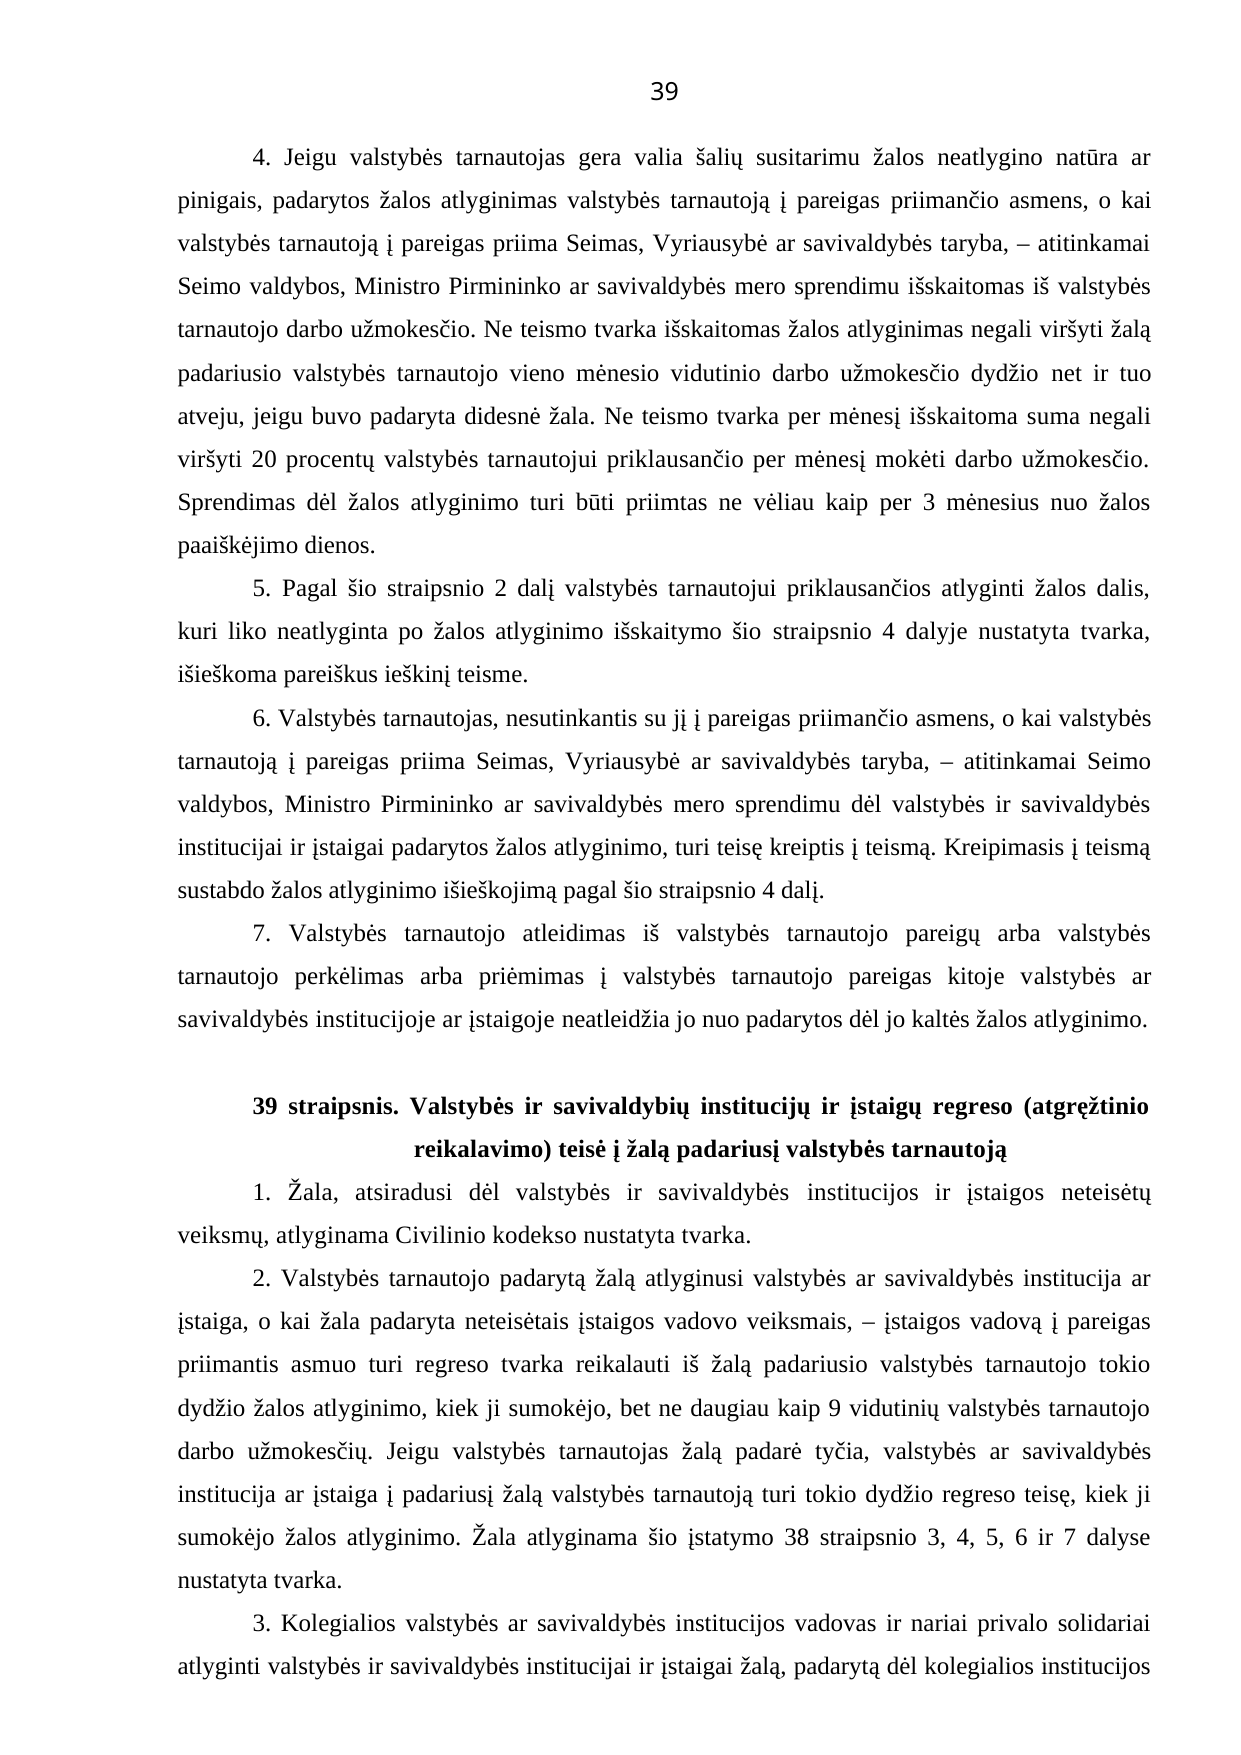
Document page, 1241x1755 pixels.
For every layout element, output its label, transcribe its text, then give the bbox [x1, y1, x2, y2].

text 6. Valstybės tarnautojas, nesutinkantis su jį į pareigas priimančio asmens, o kai valstybės tarnautoją į pareigas priima Seimas, Vyriausybė ar savivaldybės taryba, – atitinkamai Seimo valdybos, Ministro Pirmininko ar savivaldybės mero sprendimu dėl valstybės ir savivaldybės institucijai ir įstaigai padarytos žalos atlyginimo, turi teisę kreiptis į teismą. Kreipimasis į teismą sustabdo žalos atlyginimo išieškojimą pagal šio straipsnio 4 dalį. [177, 703, 1152, 904]
text 39 straipsnis. Valstybės ir savivaldybių institucijų ir įstaigų regreso (atgręžtinio reikalavimo) teisė į žalą padariusį valstybės tarnautoją [252, 1091, 1152, 1163]
text 3. Kolegialios valstybės ar savivaldybės institucijos vadovas ir nariai privalo solidariai atlyginti valstybės ir savivaldybės institucijai ir įstaigai žalą, padarytą dėl kolegialios institucijos [177, 1608, 1152, 1680]
text 1. Žala, atsiradusi dėl valstybės ir savivaldybės institucijos ir įstaigos neteisėtų veiksmų, atlyginama Civilinio kodekso nustatyta tvarka. [177, 1177, 1152, 1249]
text 7. Valstybės tarnautojo atleidimas iš valstybės tarnautojo pareigų arba valstybės tarnautojo perkėlimas arba priėmimas į valstybės tarnautojo pareigas kitoje valstybės ar savivaldybės institucijoje ar įstaigoje neatleidžia jo nuo padarytos dėl jo kaltės žalos atlyginimo. [177, 918, 1152, 1033]
text 4. Jeigu valstybės tarnautojas gera valia šalių susitarimu žalos neatlygino natūra ar pinigais, padarytos žalos atlyginimas valstybės tarnautoją į pareigas priimančio asmens, o kai valstybės tarnautoją į pareigas priima Seimas, Vyriausybė ar savivaldybės taryba, – atitinkamai Seimo valdybos, Ministro Pirmininko ar savivaldybės mero sprendimu išskaitomas iš valstybės tarnautojo darbo užmokesčio. Ne teismo tvarka išskaitomas žalos atlyginimas negali viršyti žalą padariusio valstybės tarnautojo vieno mėnesio vidutinio darbo užmokesčio dydžio net ir tuo atveju, jeigu buvo padaryta didesnė žala. Ne teismo tvarka per mėnesį išskaitoma suma negali viršyti 20 procentų valstybės tarnautojui priklausančio per mėnesį mokėti darbo užmokesčio. Sprendimas dėl žalos atlyginimo turi būti priimtas ne vėliau kaip per 3 mėnesius nuo žalos paaiškėjimo dienos. [177, 142, 1152, 559]
text 5. Pagal šio straipsnio 2 dalį valstybės tarnautojui priklausančios atlyginti žalos dalis, kuri liko neatlyginta po žalos atlyginimo išskaitymo šio straipsnio 4 dalyje nustatyta tvarka, išieškoma pareiškus ieškinį teisme. [177, 573, 1152, 688]
text 2. Valstybės tarnautojo padarytą žalą atlyginusi valstybės ar savivaldybės institucija ar įstaiga, o kai žala padaryta neteisėtais įstaigos vadovo veiksmais, – įstaigos vadovą į pareigas priimantis asmuo turi regreso tvarka reikalauti iš žalą padariusio valstybės tarnautojo tokio dydžio žalos atlyginimo, kiek ji sumokėjo, bet ne daugiau kaip 9 vidutinių valstybės tarnautojo darbo užmokesčių. Jeigu valstybės tarnautojas žalą padarė tyčia, valstybės ar savivaldybės institucija ar įstaiga į padariusį žalą valstybės tarnautoją turi tokio dydžio regreso teisę, kiek ji sumokėjo žalos atlyginimo. Žala atlyginama šio įstatymo 38 straipsnio 3, 4, 5, 6 ir 7 dalyse nustatyta tvarka. [177, 1263, 1152, 1594]
